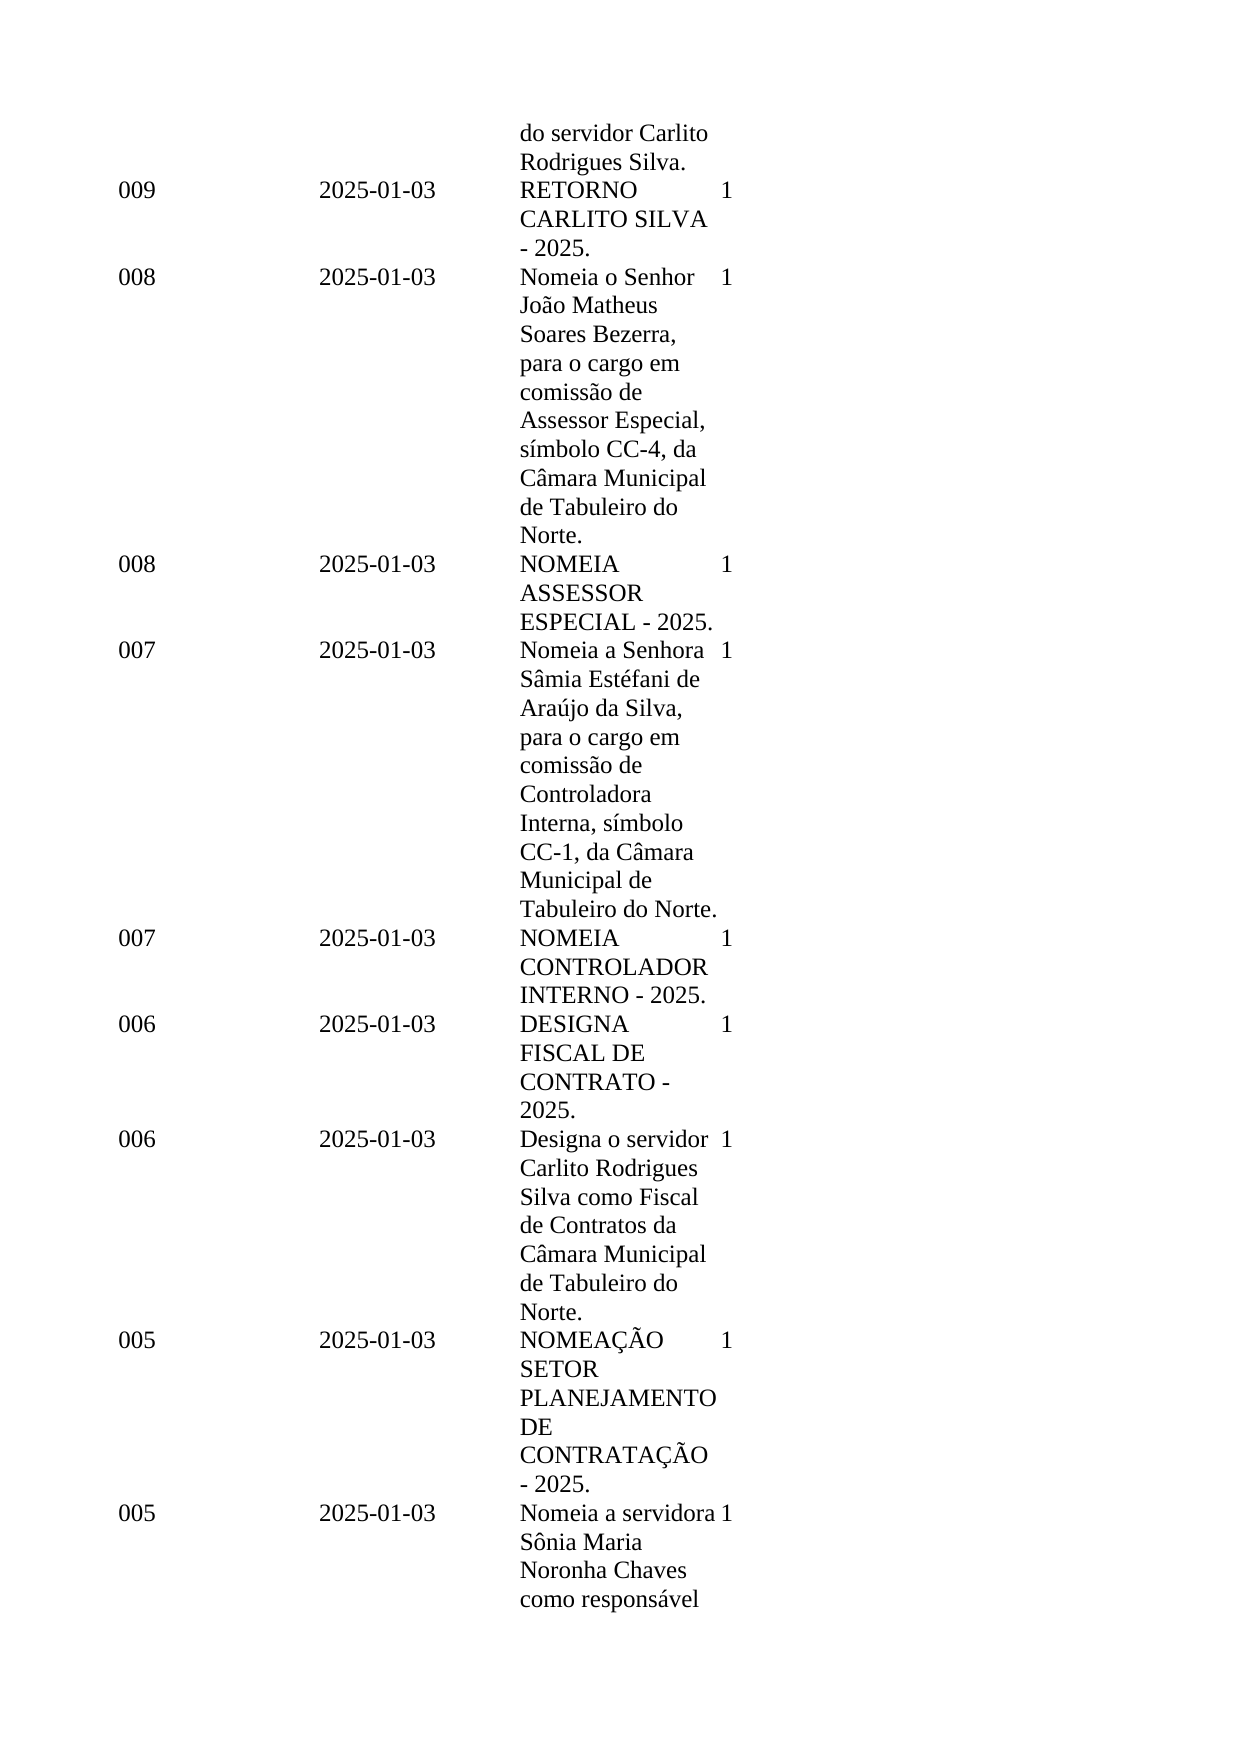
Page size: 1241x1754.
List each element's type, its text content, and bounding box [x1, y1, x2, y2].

table_cell 2025-01-03 [319, 549, 519, 636]
table_cell RETORNO CARLITO SILVA - 2025. [520, 176, 720, 262]
table_cell Nomeia a Senhora Sâmia Estéfani de Araújo da Silva, para o cargo em comissão de Controladora Interna, símbolo CC-1, da Câmara Municipal de Tabuleiro do Norte. [520, 636, 720, 923]
table_cell 2025-01-03 [319, 1124, 519, 1326]
table_cell 1 [720, 1124, 921, 1326]
table_cell [921, 118, 1122, 176]
table_cell [921, 1009, 1122, 1124]
table_cell 008 [118, 549, 319, 636]
table_cell 1 [720, 262, 921, 549]
table_cell 2025-01-03 [319, 1326, 519, 1498]
table_cell Nomeia o Senhor João Matheus Soares Bezerra, para o cargo em comissão de Assessor Especial, símbolo CC-4, da Câmara Municipal de Tabuleiro do Norte. [520, 262, 720, 549]
table_cell do servidor Carlito Rodrigues Silva. [520, 118, 720, 176]
table_cell 005 [118, 1326, 319, 1498]
table_cell 2025-01-03 [319, 262, 519, 549]
table_cell 1 [720, 549, 921, 636]
table_cell [921, 1124, 1122, 1326]
table_cell [921, 923, 1122, 1009]
table_cell 1 [720, 1498, 921, 1613]
table_cell NOMEAÇÃO SETOR PLANEJAMENTO DE CONTRATAÇÃO - 2025. [520, 1326, 720, 1498]
table_cell 006 [118, 1009, 319, 1124]
table_cell 1 [720, 636, 921, 923]
table_cell 1 [720, 1009, 921, 1124]
table_cell [118, 118, 319, 176]
table_cell 1 [720, 176, 921, 262]
table_cell [921, 549, 1122, 636]
table_cell [921, 1498, 1122, 1613]
table_cell NOMEIA CONTROLADOR INTERNO - 2025. [520, 923, 720, 1009]
table_cell 1 [720, 923, 921, 1009]
table_cell [921, 176, 1122, 262]
table_cell 007 [118, 636, 319, 923]
table_cell 2025-01-03 [319, 1498, 519, 1613]
table_cell Designa o servidor Carlito Rodrigues Silva como Fiscal de Contratos da Câmara Municipal de Tabuleiro do Norte. [520, 1124, 720, 1326]
table_cell [720, 118, 921, 176]
table_cell 008 [118, 262, 319, 549]
table_cell 2025-01-03 [319, 1009, 519, 1124]
table_cell 2025-01-03 [319, 923, 519, 1009]
table_cell [319, 118, 519, 176]
table_cell 007 [118, 923, 319, 1009]
table_cell [921, 1326, 1122, 1498]
table_cell 006 [118, 1124, 319, 1326]
table_cell 2025-01-03 [319, 176, 519, 262]
table_cell 1 [720, 1326, 921, 1498]
table_cell NOMEIA ASSESSOR ESPECIAL - 2025. [520, 549, 720, 636]
table_cell [921, 636, 1122, 923]
table_cell Nomeia a servidora Sônia Maria Noronha Chaves como responsável [520, 1498, 720, 1613]
table_cell 005 [118, 1498, 319, 1613]
table_cell 009 [118, 176, 319, 262]
table_cell [921, 262, 1122, 549]
table_cell DESIGNA FISCAL DE CONTRATO - 2025. [520, 1009, 720, 1124]
table_cell 2025-01-03 [319, 636, 519, 923]
